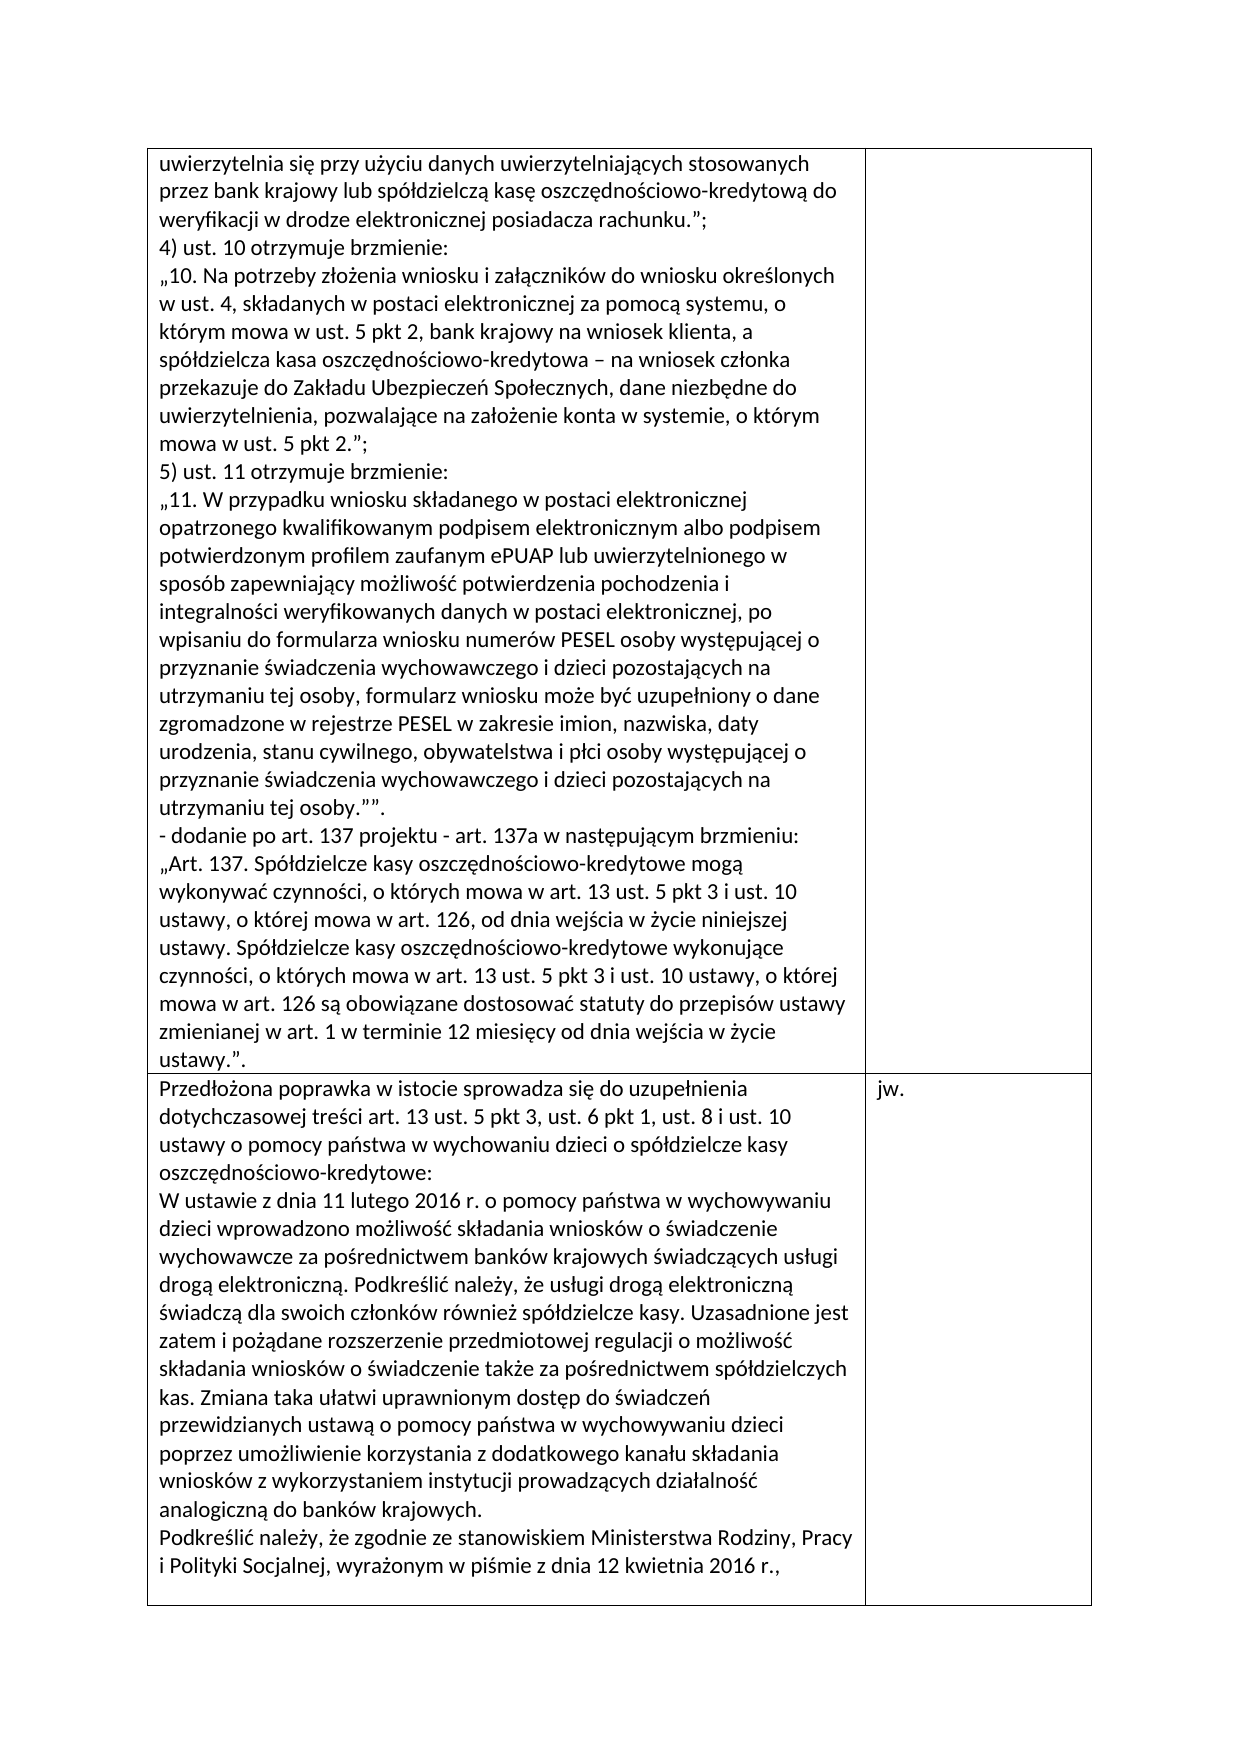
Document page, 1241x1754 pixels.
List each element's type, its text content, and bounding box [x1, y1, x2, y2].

table_cell Przedłożona poprawka w istocie sprowadza się do uzupełnienia dotychczasowej treści art. 13 ust. 5 pkt 3, ust. 6 pkt 1, ust. 8 i ust. 10 ustawy o pomocy państwa w wychowaniu dzieci o spółdzielcze kasy oszczędnościowo-kredytowe: W ustawie z dnia 11 lutego 2016 r. o pomocy państwa w wychowywaniu dzieci wprowadzono możliwość składania wniosków o świadczenie wychowawcze za pośrednictwem banków krajowych świadczących usługi drogą elektroniczną. Podkreślić należy, że usługi drogą elektroniczną świadczą dla swoich członków również spółdzielcze kasy. Uzasadnione jest zatem i pożądane rozszerzenie przedmiotowej regulacji o możliwość składania wniosków o świadczenie także za pośrednictwem spółdzielczych kas. Zmiana taka ułatwi uprawnionym dostęp do świadczeń przewidzianych ustawą o pomocy państwa w wychowywaniu dzieci poprzez umożliwienie korzystania z dodatkowego kanału składania wniosków z wykorzystaniem instytucji prowadzących działalność analogiczną do banków krajowych. Podkreślić należy, że zgodnie ze stanowiskiem Ministerstwa Rodziny, Pracy i Polityki Socjalnej, wyrażonym w piśmie z dnia 12 kwietnia 2016 r., [148, 1074, 865, 1605]
table_cell jw. [866, 1074, 1091, 1605]
table_cell uwierzytelnia się przy użyciu danych uwierzytelniających stosowanych przez bank krajowy lub spółdzielczą kasę oszczędnościowo-kredytową do weryfikacji w drodze elektronicznej posiadacza rachunku.”; 4) ust. 10 otrzymuje brzmienie: „10. Na potrzeby złożenia wniosku i załączników do wniosku określonych w ust. 4, składanych w postaci elektronicznej za pomocą systemu, o którym mowa w ust. 5 pkt 2, bank krajowy na wniosek klienta, a spółdzielcza kasa oszczędnościowo-kredytowa – na wniosek członka przekazuje do Zakładu Ubezpieczeń Społecznych, dane niezbędne do uwierzytelnienia, pozwalające na założenie konta w systemie, o którym mowa w ust. 5 pkt 2.”; 5) ust. 11 otrzymuje brzmienie: „11. W przypadku wniosku składanego w postaci elektronicznej opatrzonego kwalifikowanym podpisem elektronicznym albo podpisem potwierdzonym profilem zaufanym ePUAP lub uwierzytelnionego w sposób zapewniający możliwość potwierdzenia pochodzenia i integralności weryfikowanych danych w postaci elektronicznej, po wpisaniu do formularza wniosku numerów PESEL osoby występującej o przyznanie świadczenia wychowawczego i dzieci pozostających na utrzymaniu tej osoby, formularz wniosku może być uzupełniony o dane zgromadzone w rejestrze PESEL w zakresie imion, nazwiska, daty urodzenia, stanu cywilnego, obywatelstwa i płci osoby występującej o przyznanie świadczenia wychowawczego i dzieci pozostających na utrzymaniu tej osoby.””. - dodanie po art. 137 projektu - art. 137a w następującym brzmieniu: „Art. 137. Spółdzielcze kasy oszczędnościowo-kredytowe mogą wykonywać czynności, o których mowa w art. 13 ust. 5 pkt 3 i ust. 10 ustawy, o której mowa w art. 126, od dnia wejścia w życie niniejszej ustawy. Spółdzielcze kasy oszczędnościowo-kredytowe wykonujące czynności, o których mowa w art. 13 ust. 5 pkt 3 i ust. 10 ustawy, o której mowa w art. 126 są obowiązane dostosować statuty do przepisów ustawy zmienianej w art. 1 w terminie 12 miesięcy od dnia wejścia w życie ustawy.”. [148, 149, 865, 1073]
table_cell [866, 149, 1091, 1073]
